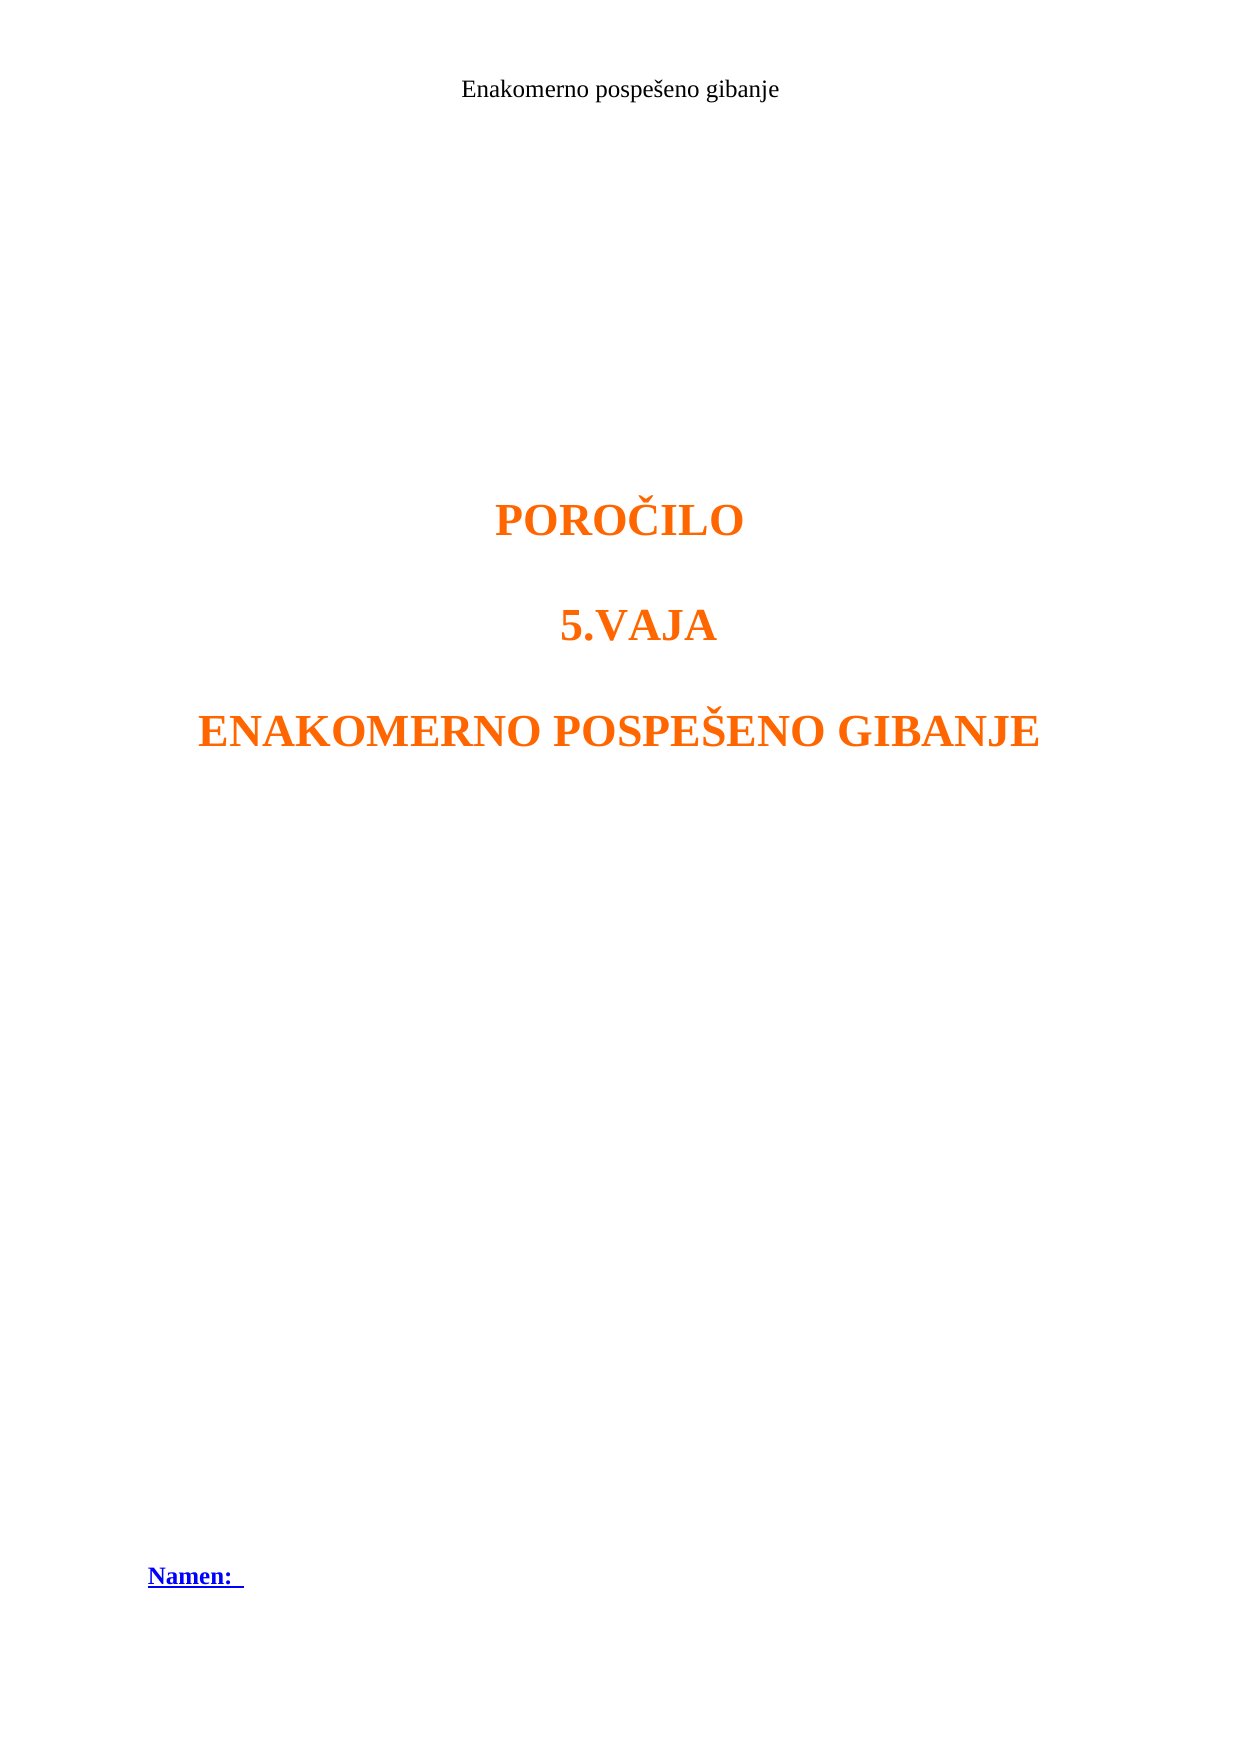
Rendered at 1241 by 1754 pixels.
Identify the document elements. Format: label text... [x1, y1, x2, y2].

text 5.VAJA [185, 598, 1093, 651]
text ENAKOMERNO POSPEŠENO GIBANJE [148, 703, 1093, 756]
text Namen: [148, 1561, 1093, 1590]
text POROČILO [148, 493, 1093, 545]
